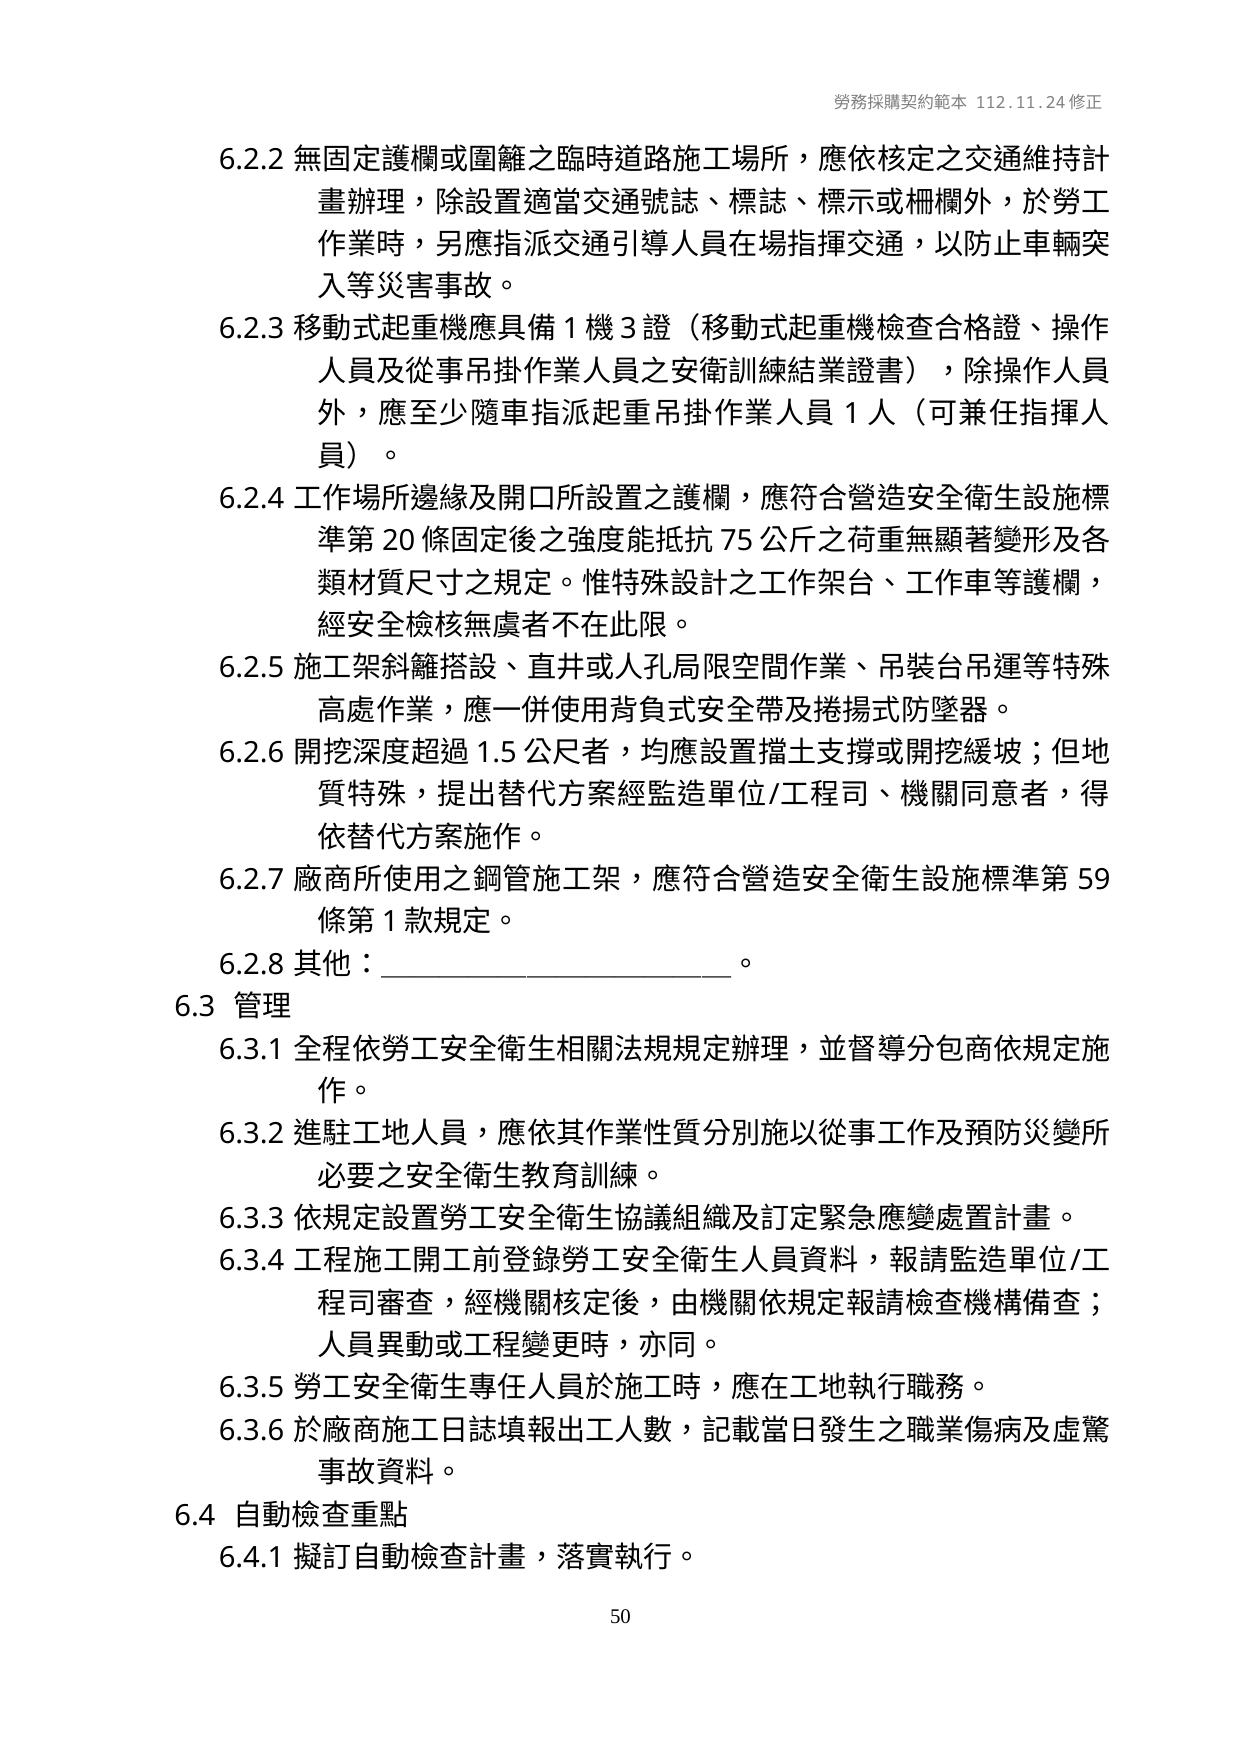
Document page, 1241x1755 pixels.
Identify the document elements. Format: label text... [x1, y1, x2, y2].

list 於廠商施工日誌填報出工人數，記載當日發生之職業傷病及虛驚事故資料。 [218, 1406, 1110, 1491]
list 開挖深度超過1.5公尺者，均應設置擋土支撐或開挖緩坡；但地質特殊，提出替代方案經監造單位/工程司、機關同意者，得依替代方案施作。 [218, 728, 1110, 856]
list 自動檢查重點 [174, 1491, 1110, 1533]
list 依規定設置勞工安全衛生協議組織及訂定緊急應變處置計畫。 [218, 1194, 1110, 1237]
list 進駐工地人員，應依其作業性質分別施以從事工作及預防災變所必要之安全衛生教育訓練。 [218, 1110, 1110, 1194]
list 其他：＿＿＿＿＿＿＿＿＿＿＿＿。 [218, 940, 1110, 983]
list 工作場所邊緣及開口所設置之護欄，應符合營造安全衛生設施標準第20條固定後之強度能抵抗75公斤之荷重無顯著變形及各類材質尺寸之規定。惟特殊設計之工作架台、工作車等護欄，經安全檢核無虞者不在此限。 [218, 474, 1110, 644]
list 勞工安全衛生專任人員於施工時，應在工地執行職務。 [218, 1364, 1110, 1406]
list 工程施工開工前登錄勞工安全衛生人員資料，報請監造單位/工程司審查，經機關核定後，由機關依規定報請檢查機構備查；人員異動或工程變更時，亦同。 [218, 1237, 1110, 1364]
list 全程依勞工安全衛生相關法規規定辦理，並督導分包商依規定施作。 [218, 1025, 1110, 1110]
list 管理 [174, 983, 1110, 1025]
list 移動式起重機應具備1機3證（移動式起重機檢查合格證、操作人員及從事吊掛作業人員之安衛訓練結業證書），除操作人員外，應至少隨車指派起重吊掛作業人員1人（可兼任指揮人員）。 [218, 305, 1110, 474]
list 擬訂自動檢查計畫，落實執行。 [218, 1533, 1110, 1576]
list 廠商所使用之鋼管施工架，應符合營造安全衛生設施標準第59條第1款規定。 [218, 856, 1110, 940]
list 施工架斜籬搭設、直井或人孔局限空間作業、吊裝台吊運等特殊高處作業，應一併使用背負式安全帶及捲揚式防墜器。 [218, 644, 1110, 728]
list 無固定護欄或圍籬之臨時道路施工場所，應依核定之交通維持計畫辦理，除設置適當交通號誌、標誌、標示或柵欄外，於勞工作業時，另應指派交通引導人員在場指揮交通，以防止車輛突入等災害事故。 [218, 136, 1110, 305]
